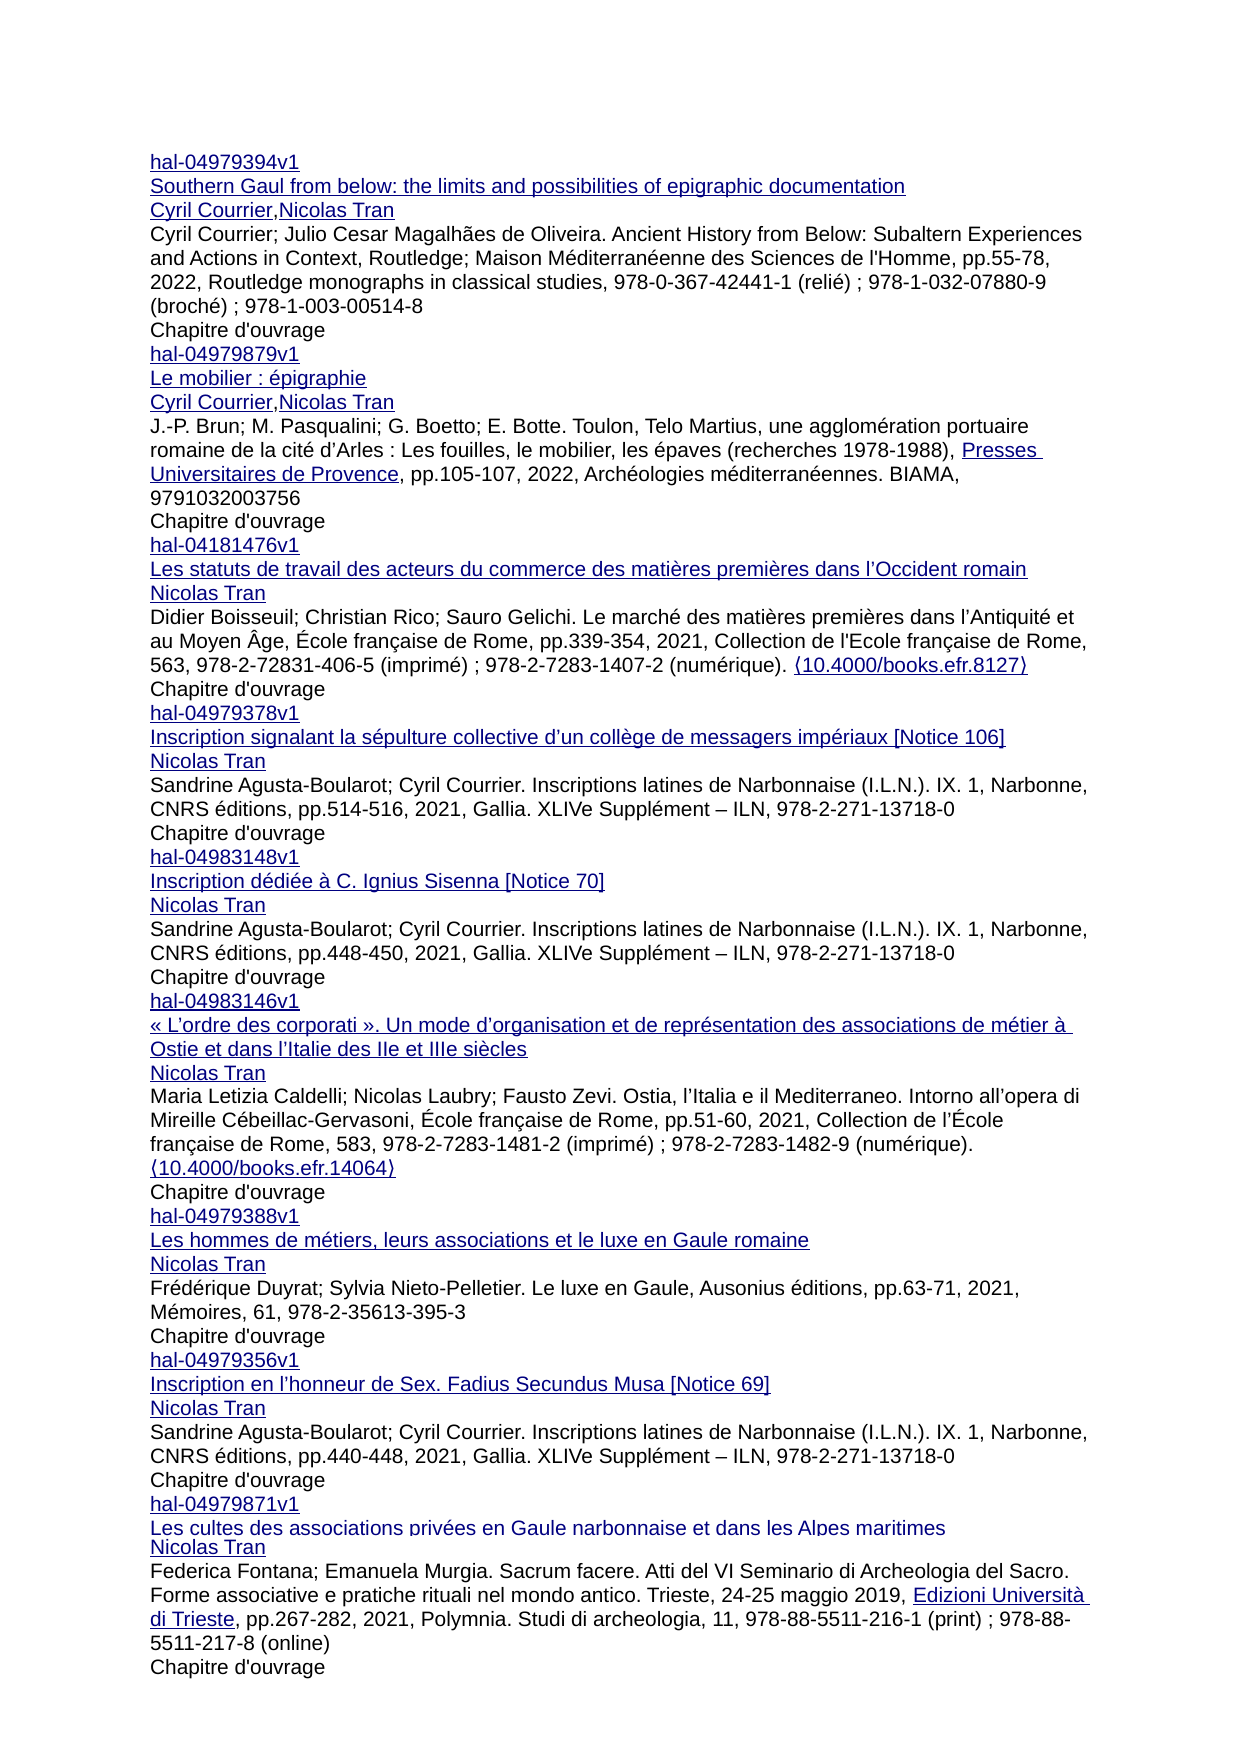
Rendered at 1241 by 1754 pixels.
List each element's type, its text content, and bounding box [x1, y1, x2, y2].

table_cell Inscription en l’honneur de Sex. Fadius Secundus Musa [Notice 69] Nicolas Tran Sandrine Agusta-Boularot; Cyril Courrier. Inscriptions latines de Narbonnaise (I.L.N.). IX. 1, Narbonne, CNRS éditions, pp.440-448, 2021, Gallia. XLIVe Supplément – ILN, 978-2-271-13718-0 Chapitre d'ouvrage hal-04979871v1 [150, 1372, 1090, 1516]
table_cell hal-04979394v1 [150, 150, 1090, 174]
table_cell Le mobilier : épigraphie Cyril Courrier,Nicolas Tran J.-P. Brun; M. Pasqualini; G. Boetto; E. Botte. Toulon, Telo Martius, une agglomération portuaire romaine de la cité d’Arles : Les fouilles, le mobilier, les épaves (recherches 1978-1988), Presses Universitaires de Provence, pp.105-107, 2022, Archéologies méditerranéennes. BIAMA, 9791032003756 Chapitre d'ouvrage hal-04181476v1 [150, 366, 1090, 557]
table_cell Les cultes des associations privées en Gaule narbonnaise et dans les Alpes maritimes Nicolas Tran Federica Fontana; Emanuela Murgia. Sacrum facere. Atti del VI Seminario di Archeologia del Sacro. Forme associative e pratiche rituali nel mondo antico. Trieste, 24-25 maggio 2019, Edizioni Università di Trieste, pp.267-282, 2021, Polymnia. Studi di archeologia, 11, 978-88-5511-216-1 (print) ; 978-88-5511-217-8 (online) Chapitre d'ouvrage [150, 1516, 1090, 1679]
table_cell Inscription dédiée à C. Ignius Sisenna [Notice 70] Nicolas Tran Sandrine Agusta-Boularot; Cyril Courrier. Inscriptions latines de Narbonnaise (I.L.N.). IX. 1, Narbonne, CNRS éditions, pp.448-450, 2021, Gallia. XLIVe Supplément – ILN, 978-2-271-13718-0 Chapitre d'ouvrage hal-04983146v1 [150, 869, 1090, 1012]
table_cell « L’ordre des corporati ». Un mode d’organisation et de représentation des associations de métier à Ostie et dans l’Italie des IIe et IIIe siècles Nicolas Tran Maria Letizia Caldelli; Nicolas Laubry; Fausto Zevi. Ostia, l’Italia e il Mediterraneo. Intorno all’opera di Mireille Cébeillac-Gervasoni, École française de Rome, pp.51-60, 2021, Collection de l’École française de Rome, 583, 978-2-7283-1481-2 (imprimé) ; 978-2-7283-1482-9 (numérique). ⟨10.4000/books.efr.14064⟩ Chapitre d'ouvrage hal-04979388v1 [150, 1013, 1090, 1228]
table_cell Southern Gaul from below: the limits and possibilities of epigraphic documentation Cyril Courrier,Nicolas Tran Cyril Courrier; Julio Cesar Magalhães de Oliveira. Ancient History from Below: Subaltern Experiences and Actions in Context, Routledge; Maison Méditerranéenne des Sciences de l'Homme, pp.55-78, 2022, Routledge monographs in classical studies, 978-0-367-42441-1 (relié) ; 978-1-032-07880-9 (broché) ; 978-1-003-00514-8 Chapitre d'ouvrage hal-04979879v1 [150, 174, 1090, 366]
table_cell Les hommes de métiers, leurs associations et le luxe en Gaule romaine Nicolas Tran Frédérique Duyrat; Sylvia Nieto-Pelletier. Le luxe en Gaule, Ausonius éditions, pp.63-71, 2021, Mémoires, 61, 978-2-35613-395-3 Chapitre d'ouvrage hal-04979356v1 [150, 1228, 1090, 1372]
table_cell Les statuts de travail des acteurs du commerce des matières premières dans l’Occident romain Nicolas Tran Didier Boisseuil; Christian Rico; Sauro Gelichi. Le marché des matières premières dans l’Antiquité et au Moyen Âge, École française de Rome, pp.339-354, 2021, Collection de l'Ecole française de Rome, 563, 978-2-72831-406-5 (imprimé) ; 978-2-7283-1407-2 (numérique). ⟨10.4000/books.efr.8127⟩ Chapitre d'ouvrage hal-04979378v1 [150, 557, 1090, 725]
table_cell Inscription signalant la sépulture collective d’un collège de messagers impériaux [Notice 106] Nicolas Tran Sandrine Agusta-Boularot; Cyril Courrier. Inscriptions latines de Narbonnaise (I.L.N.). IX. 1, Narbonne, CNRS éditions, pp.514-516, 2021, Gallia. XLIVe Supplément – ILN, 978-2-271-13718-0 Chapitre d'ouvrage hal-04983148v1 [150, 725, 1090, 869]
